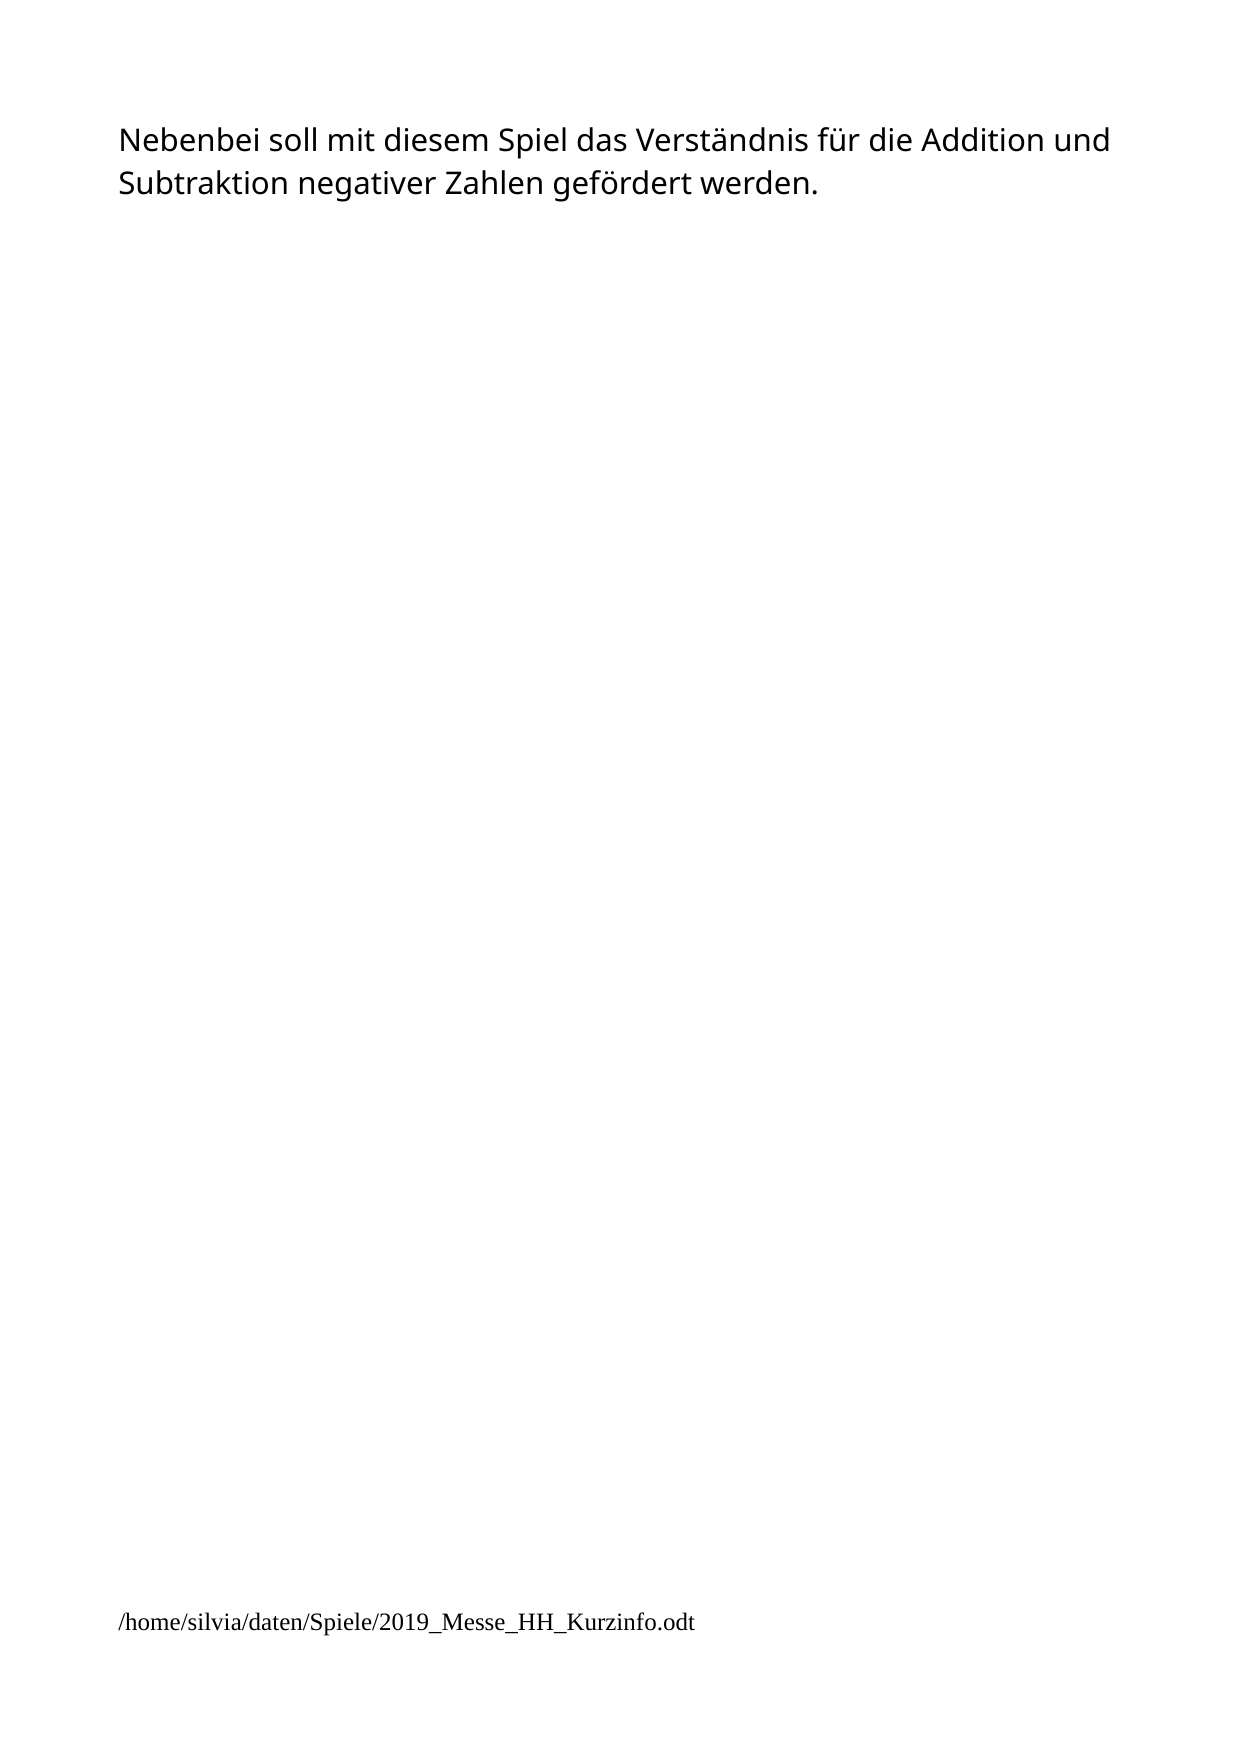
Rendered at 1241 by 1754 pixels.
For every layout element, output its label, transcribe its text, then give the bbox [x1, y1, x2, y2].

text Nebenbei soll mit diesem Spiel das Verständnis für die Addition und Subtraktion negativer Zahlen gefördert werden. [118, 118, 1122, 203]
